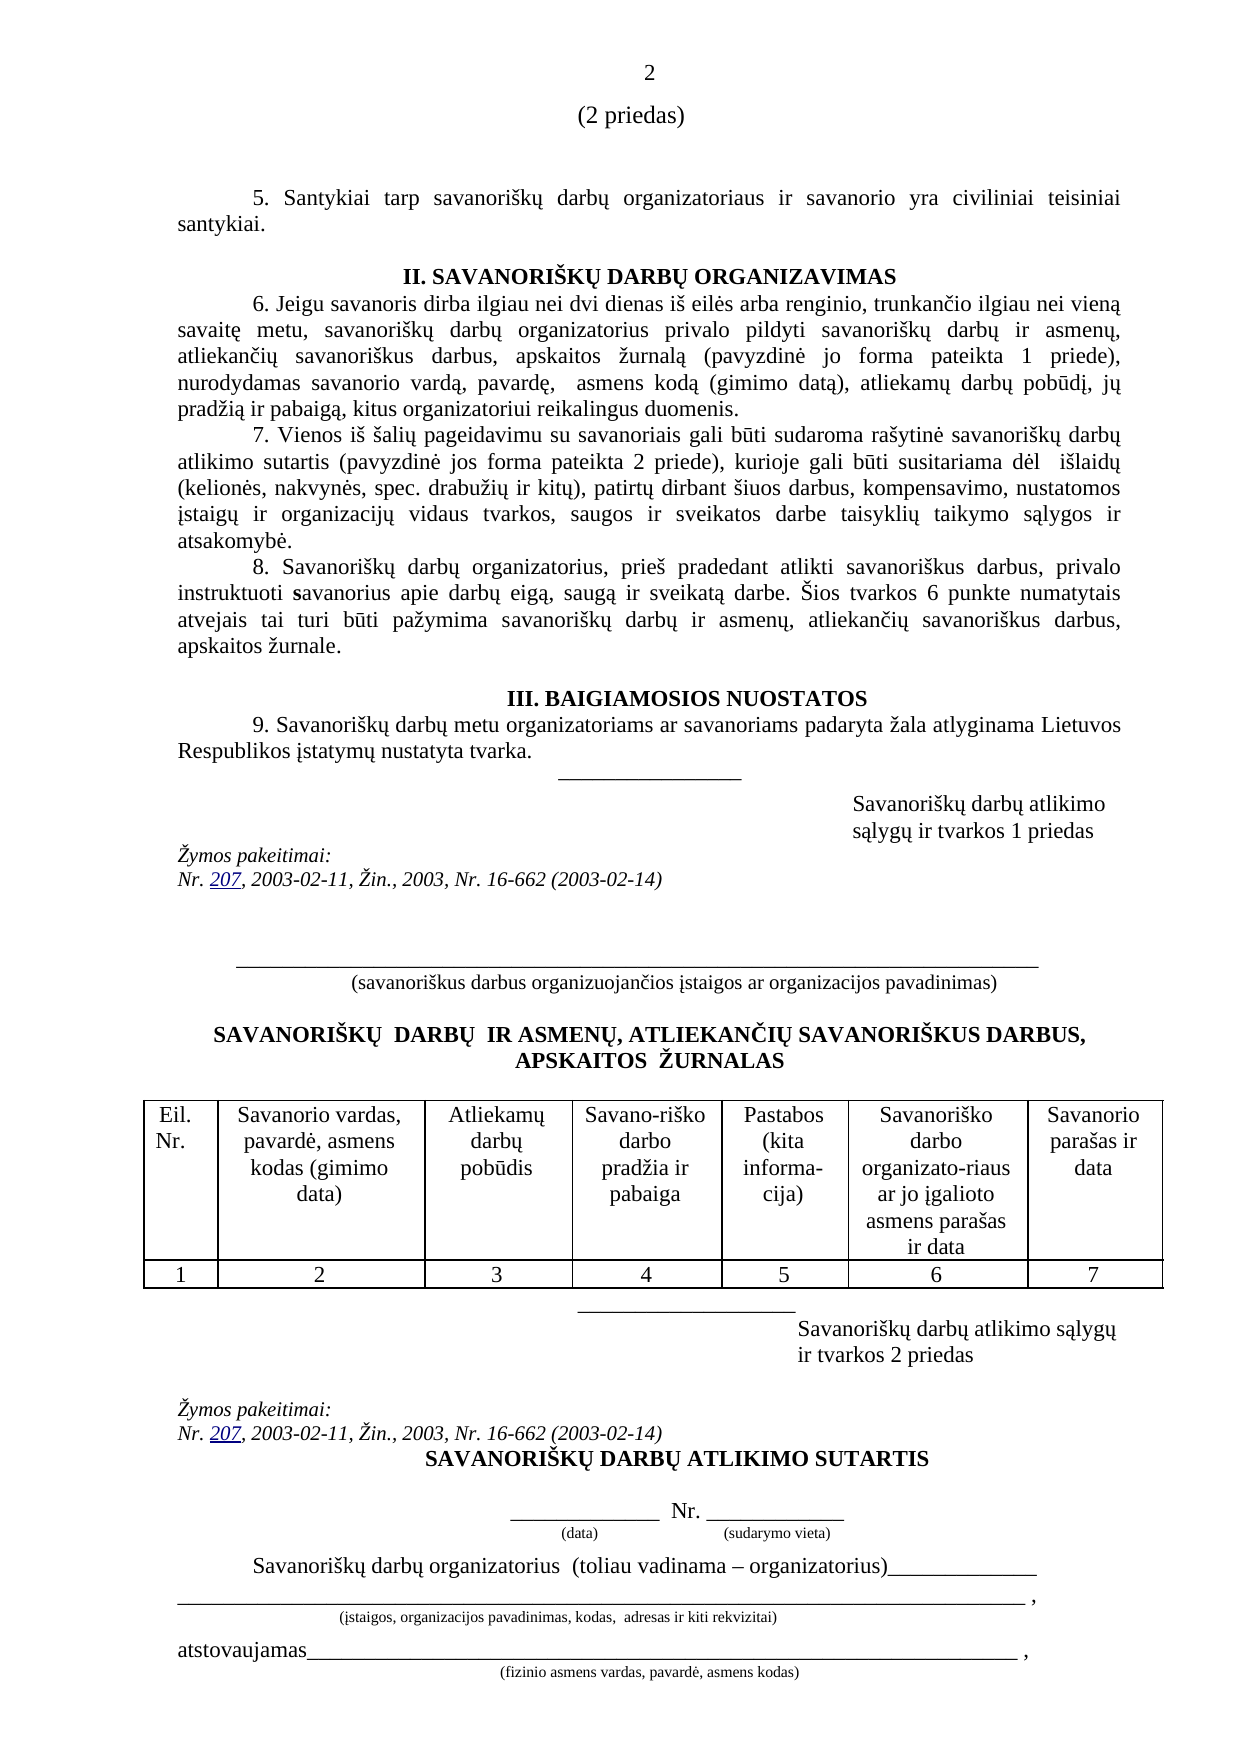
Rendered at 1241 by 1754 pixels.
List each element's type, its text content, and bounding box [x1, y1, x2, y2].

table_cell 3 [426, 1261, 572, 1287]
text SAVANORIŠKŲ darbŲ atlikimo sutartis [177, 1445, 1118, 1471]
text 8. Savanoriškų darbų organizatorius, prieš pradedant atlikti savanoriškus darbus, privalo instruktuoti savanorius apie darbų eigą, saugą ir sveikatą darbe. Šios tvarkos 6 punkte numatytais atvejais tai turi būti pažymima savanoriškų darbų ir asmenų, atliekančių savanoriškus darbus, apskaitos žurnale. [177, 553, 1122, 658]
table_header Pastabos (kita informa-cija) [723, 1101, 848, 1259]
text atstovaujamas______________________________________________________________ , [177, 1636, 1118, 1663]
table_header Eil. Nr. [145, 1101, 217, 1259]
text (savanoriškus darbus organizuojančios įstaigos ar organizacijos pavadinimas) [177, 970, 1118, 994]
text Savanoriškų darbų atlikimo sąlygų ir tvarkos 2 priedas [797, 1315, 1122, 1368]
text –––––––––––––––– [177, 764, 1122, 790]
text ______________________________________________________________________ [177, 944, 1118, 970]
text (data) (sudarymo vieta) [552, 1524, 1118, 1553]
text 5. Santykiai tarp savanoriškų darbų organizatoriaus ir savanorio yra civiliniai teisiniai santykiai. [177, 184, 1122, 237]
text Žymos pakeitimai: [177, 843, 1118, 867]
table_cell 4 [573, 1261, 721, 1287]
table_header Atliekamų darbų pobūdis [426, 1101, 572, 1259]
text Savanoriškų darbų atlikimo [777, 790, 1118, 817]
text sąlygų ir tvarkos 1 priedas [777, 817, 1118, 843]
text (fizinio asmens vardas, pavardė, asmens kodas) [177, 1663, 1118, 1692]
table_cell 7 [1029, 1261, 1162, 1287]
subtitle II. Savanoriškų darbų organizavimas [177, 263, 1122, 289]
table_header Savano-riško darbo pradžia ir pabaiga [573, 1101, 721, 1259]
text Žymos pakeitimai: [177, 1397, 1118, 1421]
table_cell 5 [723, 1261, 848, 1287]
table_cell 6 [849, 1261, 1027, 1287]
text Savanoriškų darbų organizatorius (toliau vadinama – organizatorius)_____________ [177, 1553, 1118, 1579]
text Nr. 207, 2003-02-11, Žin., 2003, Nr. 16-662 (2003-02-14) [177, 1421, 1122, 1445]
text savanoriškų darbų ir asmenų, atliekančių savanoriškus darbus, apskaitos žurnalas [177, 1021, 1122, 1073]
text 9. Savanoriškų darbų metu organizatoriams ar savanoriams padaryta žala atlyginama Lietuvos Respublikos įstatymų nustatyta tvarka. [177, 711, 1122, 764]
text ___________________ [177, 1289, 1122, 1315]
table_header Savanorio parašas ir data [1029, 1101, 1162, 1259]
text _____________ Nr. ____________ [177, 1497, 1118, 1524]
text 7. Vienos iš šalių pageidavimu su savanoriais gali būti sudaroma rašytinė savanoriškų darbų atlikimo sutartis (pavyzdinė jos forma pateikta 2 priede), kurioje gali būti susitariama dėl išlaidų (kelionės, nakvynės, spec. drabužių ir kitų), patirtų dirbant šiuos darbus, kompensavimo, nustatomos įstaigų ir organizacijų vidaus tvarkos, saugos ir sveikatos darbe taisyklių taikymo sąlygos ir atsakomybė. [177, 421, 1122, 553]
table_header Savanoriško darbo organizato-riaus ar jo įgalioto asmens parašas ir data [849, 1101, 1027, 1259]
table_cell 1 [145, 1261, 217, 1287]
text Nr. 207, 2003-02-11, Žin., 2003, Nr. 16-662 (2003-02-14) [177, 867, 1122, 891]
text 6. Jeigu savanoris dirba ilgiau nei dvi dienas iš eilės arba renginio, trunkančio ilgiau nei vieną savaitę metu, savanoriškų darbų organizatorius privalo pildyti savanoriškų darbų ir asmenų, atliekančių savanoriškus darbus, apskaitos žurnalą (pavyzdinė jo forma pateikta 1 priede), nurodydamas savanorio vardą, pavardę, asmens kodą (gimimo datą), atliekamų darbų pobūdį, jų pradžią ir pabaigą, kitus organizatoriui reikalingus duomenis. [177, 289, 1122, 421]
table_cell 2 [219, 1261, 424, 1287]
table_header Savanorio vardas, pavardė, asmens kodas (gimimo data) [219, 1101, 424, 1259]
text III. Baigiamosios nuostatos [177, 685, 1122, 711]
text __________________________________________________________________________ , (įstaigos, organizacijos pavadinimas, kodas, adresas ir kiti rekvizitai) [177, 1579, 1118, 1636]
